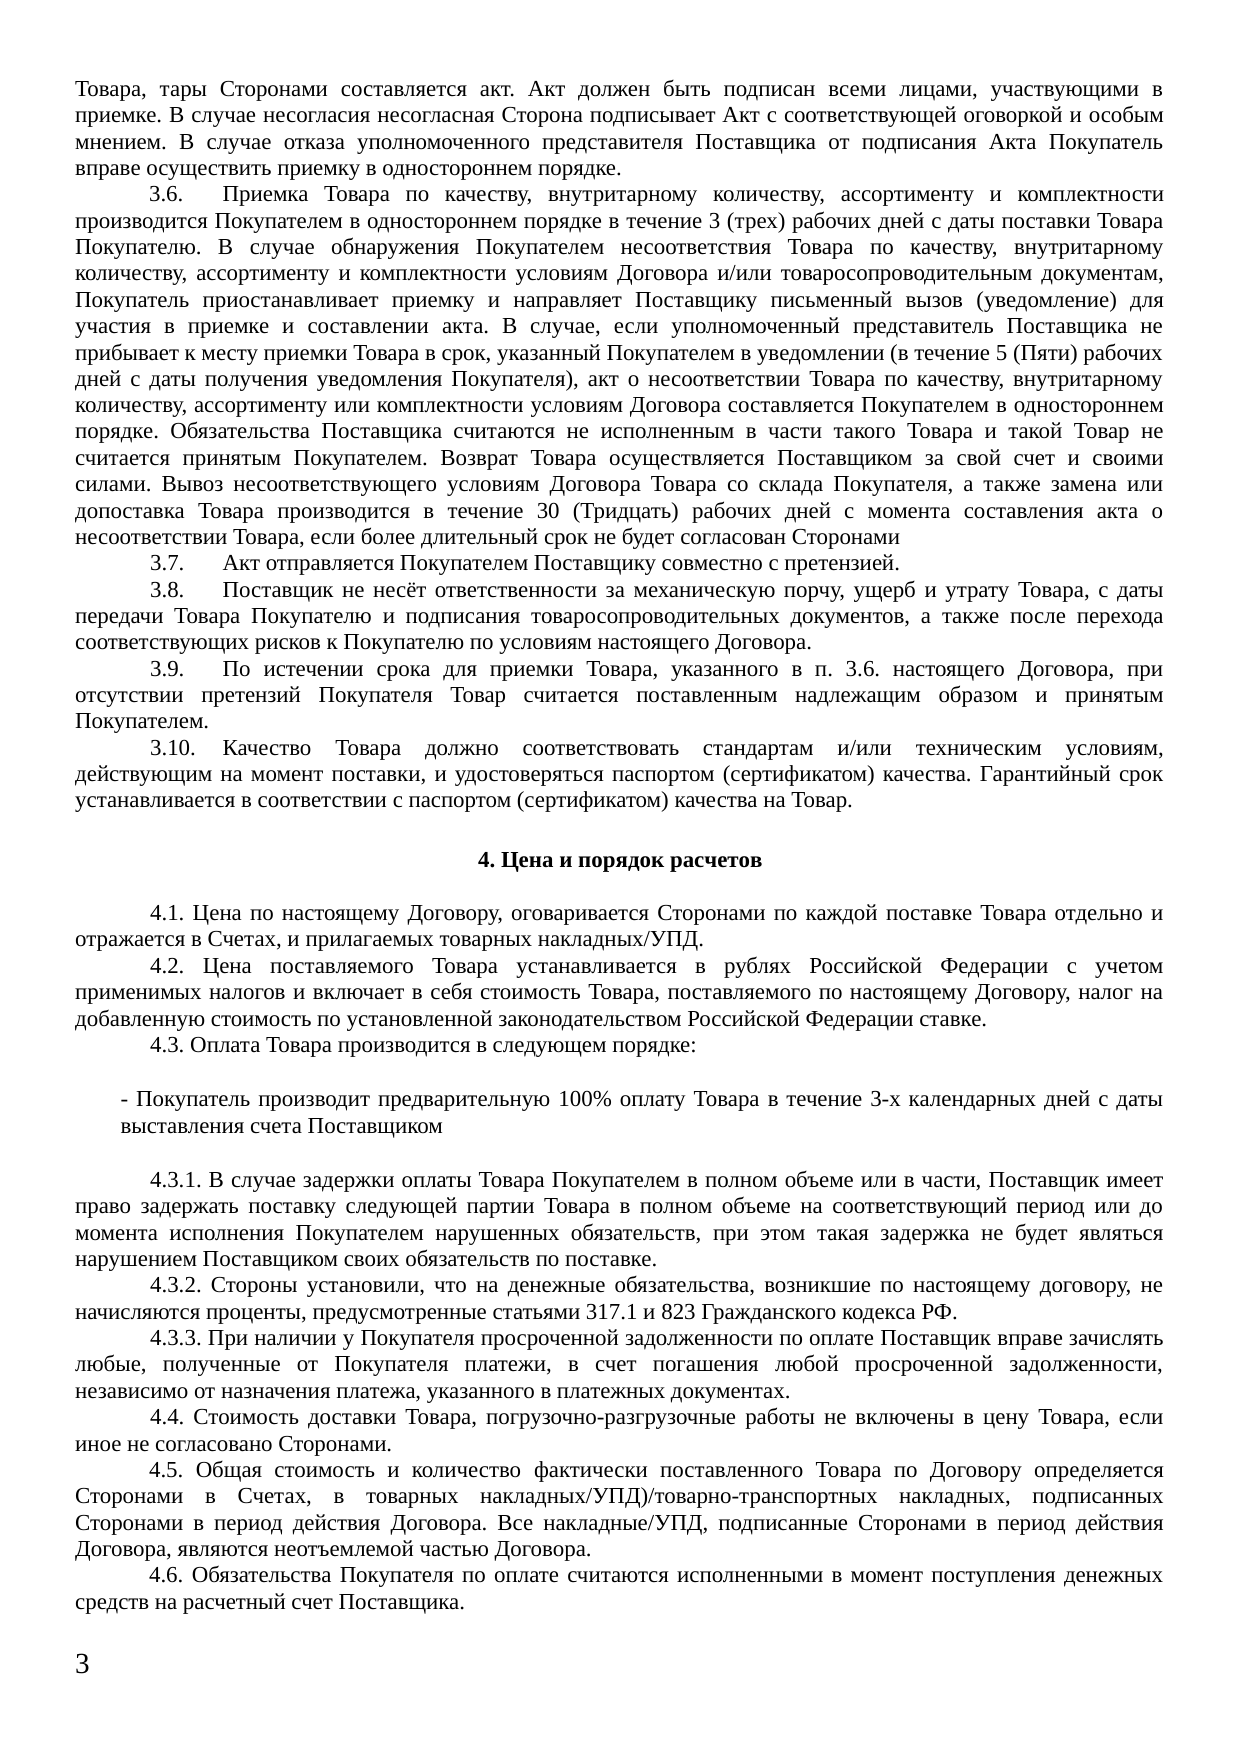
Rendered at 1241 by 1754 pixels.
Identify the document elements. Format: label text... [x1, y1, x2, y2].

text 4.5. Общая стоимость и количество фактически поставленного Товара по Договору определяется Сторонами в Счетах, в товарных накладных/УПД)/товарно-транспортных накладных, подписанных Сторонами в период действия Договора. Все накладные/УПД, подписанные Сторонами в период действия Договора, являются неотъемлемой частью Договора. [75, 1456, 1165, 1561]
text 4.3.3. При наличии у Покупателя просроченной задолженности по оплате Поставщик вправе зачислять любые, полученные от Покупателя платежи, в счет погашения любой просроченной задолженности, независимо от назначения платежа, указанного в платежных документах. [75, 1324, 1165, 1403]
list Качество Товара должно соответствовать стандартам и/или техническим условиям, действующим на момент поставки, и удостоверяться паспортом (сертификатом) качества. Гарантийный срок устанавливается в соответствии с паспортом (сертификатом) качества на Товар. [75, 734, 1165, 813]
text 4.6. Обязательства Покупателя по оплате считаются исполненными в момент поступления денежных средств на расчетный счет Поставщика. [75, 1561, 1165, 1614]
text 4.2. Цена поставляемого Товара устанавливается в рублях Российской Федерации с учетом применимых налогов и включает в себя стоимость Товара, поставляемого по настоящему Договору, налог на добавленную стоимость по установленной законодательством Российской Федерации ставке. [75, 952, 1165, 1031]
list Поставщик не несёт ответственности за механическую порчу, ущерб и утрату Товара, с даты передачи Товара Покупателю и подписания товаросопроводительных документов, а также после перехода соответствующих рисков к Покупателю по условиям настоящего Договора. [75, 576, 1165, 655]
text 4.3. Оплата Товара производится в следующем порядке: [75, 1031, 1165, 1057]
text 4.3.2. Стороны установили, что на денежные обязательства, возникшие по настоящему договору, не начисляются проценты, предусмотренные статьями 317.1 и 823 Гражданского кодекса РФ. [75, 1271, 1165, 1324]
subtitle 4. Цена и порядок расчетов [75, 846, 1165, 873]
list Приемка Товара по качеству, внутритарному количеству, ассортименту и комплектности производится Покупателем в одностороннем порядке в течение 3 (трех) рабочих дней с даты поставки Товара Покупателю. В случае обнаружения Покупателем несоответствия Товара по качеству, внутритарному количеству, ассортименту и комплектности условиям Договора и/или товаросопроводительным документам, Покупатель приостанавливает приемку и направляет Поставщику письменный вызов (уведомление) для участия в приемке и составлении акта. В случае, если уполномоченный представитель Поставщика не прибывает к месту приемки Товара в срок, указанный Покупателем в уведомлении (в течение 5 (Пяти) рабочих дней с даты получения уведомления Покупателя), акт о несоответствии Товара по качеству, внутритарному количеству, ассортименту или комплектности условиям Договора составляется Покупателем в одностороннем порядке. Обязательства Поставщика считаются не исполненным в части такого Товара и такой Товар не считается принятым Покупателем. Возврат Товара осуществляется Поставщиком за свой счет и своими силами. Вывоз несоответствующего условиям Договора Товара со склада Покупателя, а также замена или допоставка Товара производится в течение 30 (Тридцать) рабочих дней с момента составления акта о несоответствии Товара, если более длительный срок не будет согласован Сторонами [75, 180, 1165, 549]
list По истечении срока для приемки Товара, указанного в п. 3.6. настоящего Договора, при отсутствии претензий Покупателя Товар считается поставленным надлежащим образом и принятым Покупателем. [75, 655, 1165, 734]
text - Покупатель производит предварительную 100% оплату Товара в течение 3-х календарных дней с даты выставления счета Поставщиком [120, 1085, 1165, 1138]
text 4.3.1. В случае задержки оплаты Товара Покупателем в полном объеме или в части, Поставщик имеет право задержать поставку следующей партии Товара в полном объеме на соответствующий период или до момента исполнения Покупателем нарушенных обязательств, при этом такая задержка не будет являться нарушением Поставщиком своих обязательств по поставке. [75, 1166, 1165, 1271]
list Товара, тары Сторонами составляется акт. Акт должен быть подписан всеми лицами, участвующими в приемке. В случае несогласия несогласная Сторона подписывает Акт с соответствующей оговоркой и особым мнением. В случае отказа уполномоченного представителя Поставщика от подписания Акта Покупатель вправе осуществить приемку в одностороннем порядке. [75, 75, 1165, 180]
text 4.1. Цена по настоящему Договору, оговаривается Сторонами по каждой поставке Товара отдельно и отражается в Счетах, и прилагаемых товарных накладных/УПД. [75, 899, 1165, 952]
text 4.4. Стоимость доставки Товара, погрузочно-разгрузочные работы не включены в цену Товара, если иное не согласовано Сторонами. [75, 1403, 1165, 1456]
list Акт отправляется Покупателем Поставщику совместно с претензией. [75, 549, 1165, 576]
